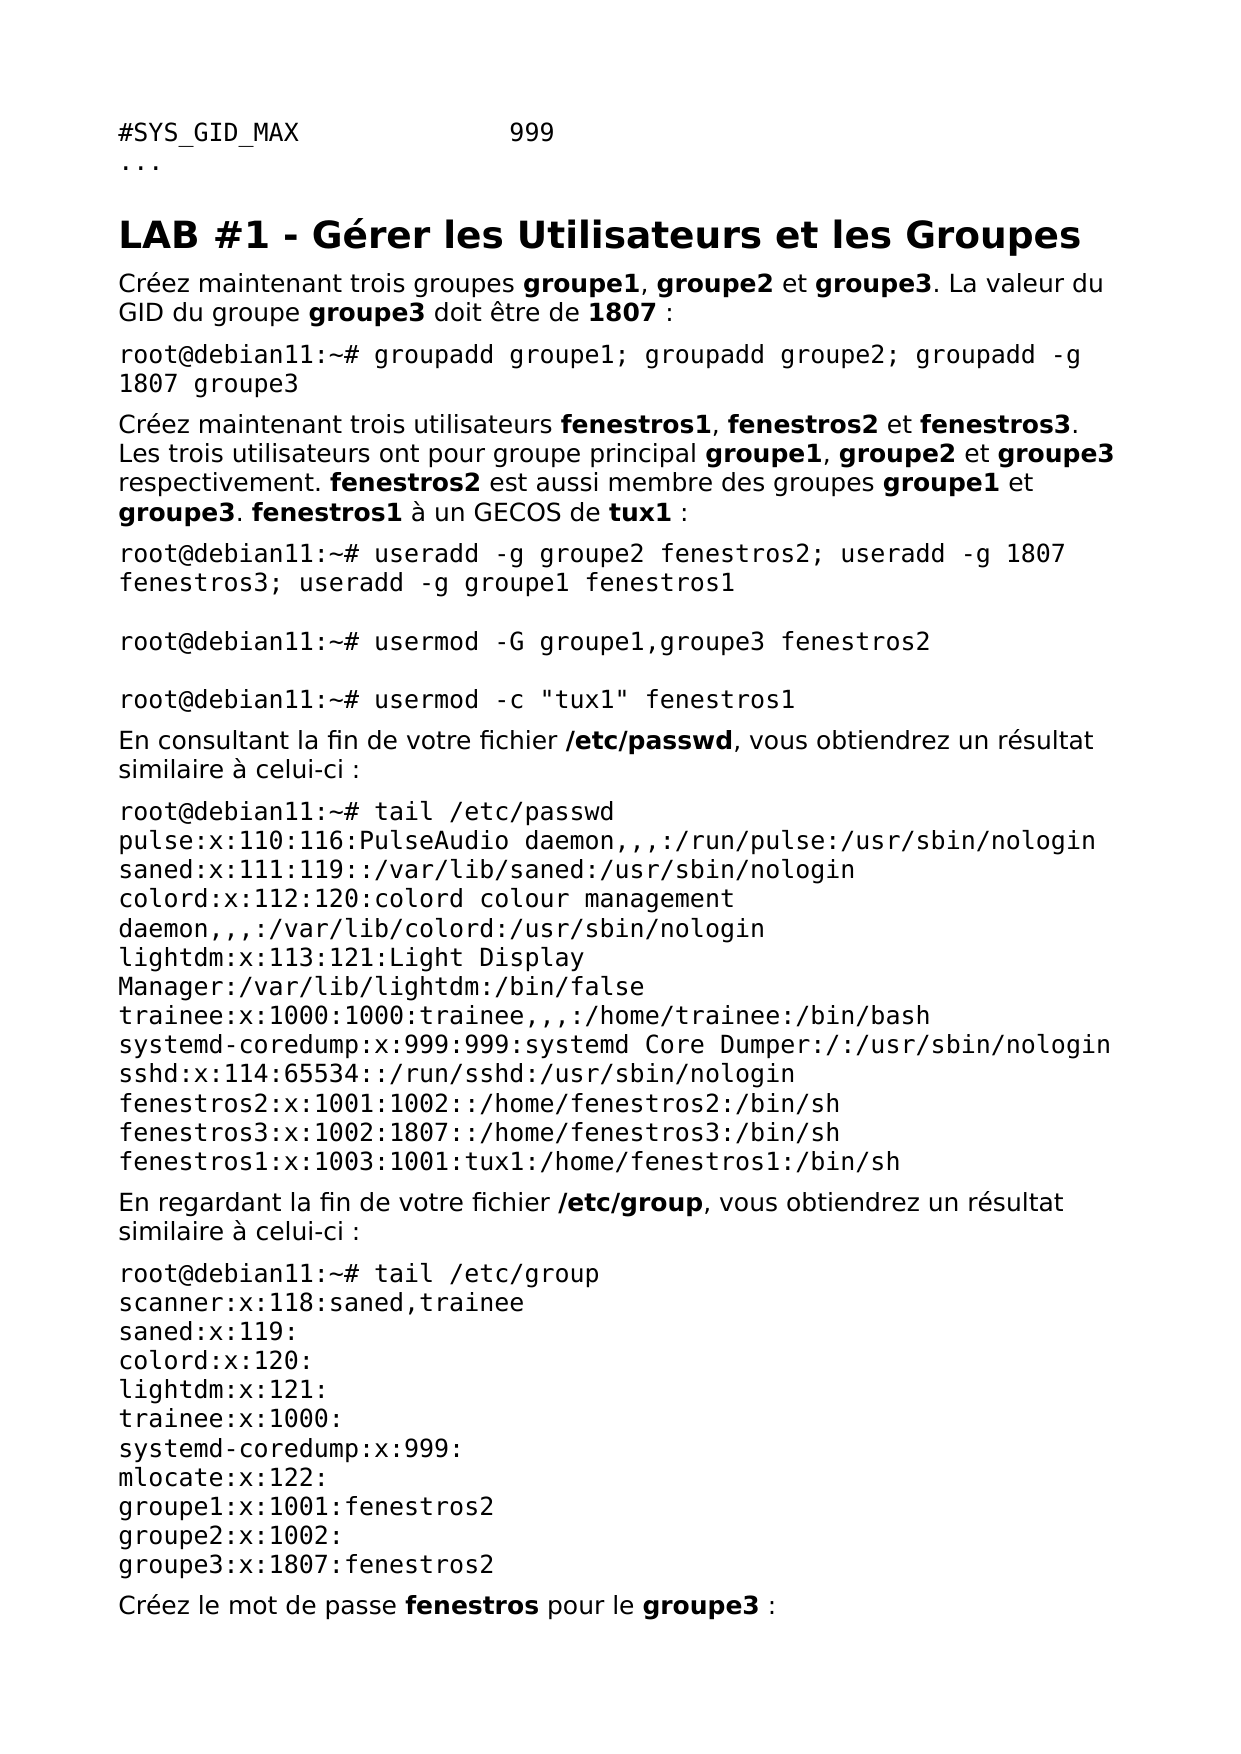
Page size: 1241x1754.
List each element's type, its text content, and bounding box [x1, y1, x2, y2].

text root@debian11:~# tail /etc/group scanner:x:118:saned,trainee saned:x:119: colord:x:120: lightdm:x:121: trainee:x:1000: systemd-coredump:x:999: mlocate:x:122: groupe1:x:1001:fenestros2 groupe2:x:1002: groupe3:x:1807:fenestros2 [118, 1259, 1122, 1580]
text #SYS_GID_MAX 999 ... [118, 118, 1122, 176]
text root@debian11:~# useradd -g groupe2 fenestros2; useradd -g 1807 fenestros3; useradd -g groupe1 fenestros1 root@debian11:~# usermod -G groupe1,groupe3 fenestros2 root@debian11:~# usermod -c "tux1" fenestros1 [118, 539, 1122, 714]
text En regardant la fin de votre fichier /etc/group, vous obtiendrez un résultat similaire à celui-ci : [118, 1188, 1122, 1246]
text root@debian11:~# groupadd groupe1; groupadd groupe2; groupadd -g 1807 groupe3 [118, 340, 1122, 398]
subtitle LAB #1 - Gérer les Utilisateurs et les Groupes [118, 213, 1122, 257]
text Créez le mot de passe fenestros pour le groupe3 : [118, 1591, 1122, 1621]
text Créez maintenant trois groupes groupe1, groupe2 et groupe3. La valeur du GID du groupe groupe3 doit être de 1807 : [118, 269, 1122, 328]
text En consultant la fin de votre fichier /etc/passwd, vous obtiendrez un résultat similaire à celui-ci : [118, 726, 1122, 784]
text Créez maintenant trois utilisateurs fenestros1, fenestros2 et fenestros3. Les trois utilisateurs ont pour groupe principal groupe1, groupe2 et groupe3 respectivement. fenestros2 est aussi membre des groupes groupe1 et groupe3. fenestros1 à un GECOS de tux1 : [118, 410, 1122, 527]
text root@debian11:~# tail /etc/passwd pulse:x:110:116:PulseAudio daemon,,,:/run/pulse:/usr/sbin/nologin saned:x:111:119::/var/lib/saned:/usr/sbin/nologin colord:x:112:120:colord colour management daemon,,,:/var/lib/colord:/usr/sbin/nologin lightdm:x:113:121:Light Display Manager:/var/lib/lightdm:/bin/false trainee:x:1000:1000:trainee,,,:/home/trainee:/bin/bash systemd-coredump:x:999:999:systemd Core Dumper:/:/usr/sbin/nologin sshd:x:114:65534::/run/sshd:/usr/sbin/nologin fenestros2:x:1001:1002::/home/fenestros2:/bin/sh fenestros3:x:1002:1807::/home/fenestros3:/bin/sh fenestros1:x:1003:1001:tux1:/home/fenestros1:/bin/sh [118, 797, 1122, 1176]
